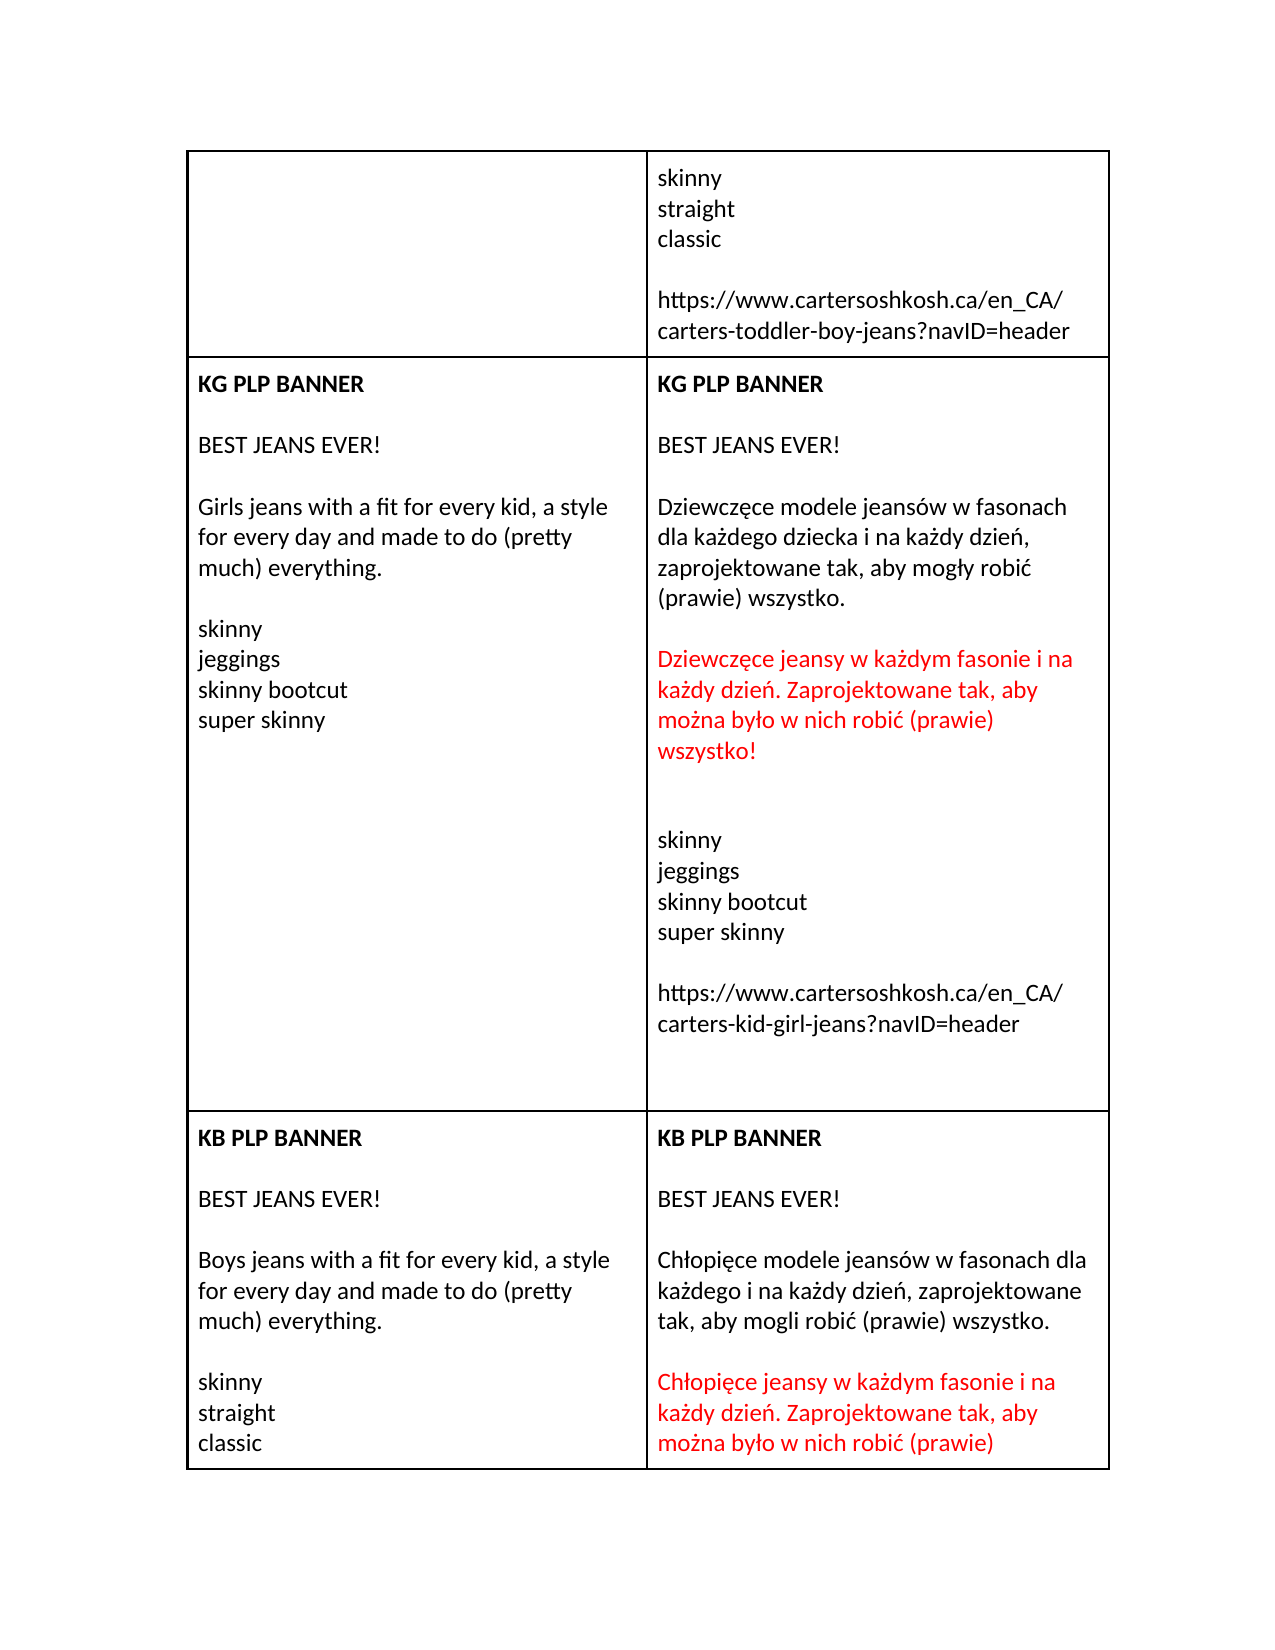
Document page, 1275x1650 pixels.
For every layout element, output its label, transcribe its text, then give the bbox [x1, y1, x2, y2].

table_cell KB PLP BANNER BEST JEANS EVER! Boys jeans with a fit for every kid, a style for every day and made to do (pretty much) everything. skinny straight classic [189, 1112, 646, 1468]
table_cell skinny straight classic https://www.cartersoshkosh.ca/en_CA/carters-toddler-boy-jeans?navID=header [648, 152, 1108, 356]
table_cell KG PLP BANNER BEST JEANS EVER! Dziewczęce modele jeansów w fasonach dla każdego dziecka i na każdy dzień, zaprojektowane tak, aby mogły robić (prawie) wszystko. Dziewczęce jeansy w każdym fasonie i na każdy dzień. Zaprojektowane tak, aby można było w nich robić (prawie) wszystko! skinny jeggings skinny bootcut super skinny https://www.cartersoshkosh.ca/en_CA/carters-kid-girl-jeans?navID=header [648, 358, 1108, 1110]
table_cell KB PLP BANNER BEST JEANS EVER! Chłopięce modele jeansów w fasonach dla każdego i na każdy dzień, zaprojektowane tak, aby mogli robić (prawie) wszystko. Chłopięce jeansy w każdym fasonie i na każdy dzień. Zaprojektowane tak, aby można było w nich robić (prawie) [648, 1112, 1108, 1468]
table_cell KG PLP BANNER BEST JEANS EVER! Girls jeans with a fit for every kid, a style for every day and made to do (pretty much) everything. skinny jeggings skinny bootcut super skinny [189, 358, 646, 1110]
table_cell [189, 152, 646, 356]
